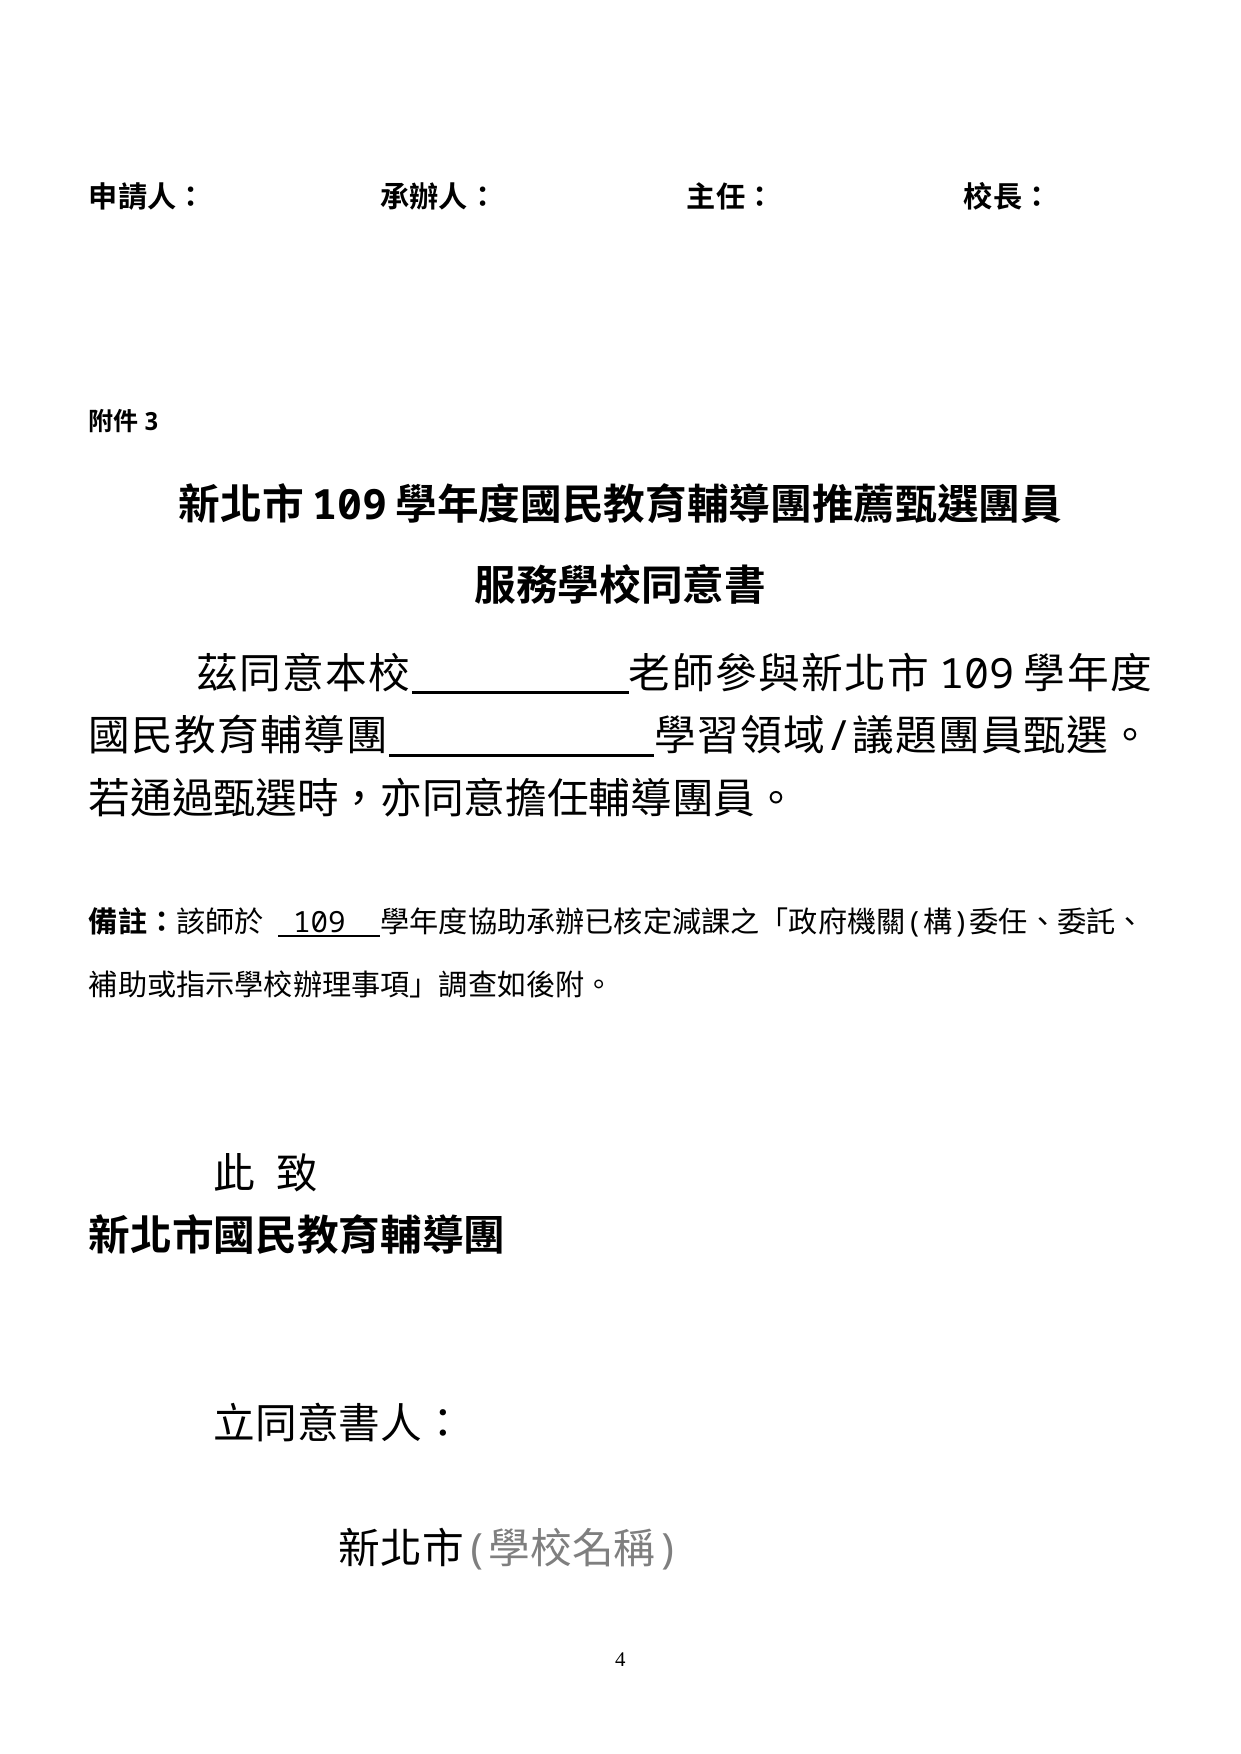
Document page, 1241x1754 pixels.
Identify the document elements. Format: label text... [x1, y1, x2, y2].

text 申請人： 承辦人： 主任： 校長： [89, 153, 1152, 216]
text 新北市國民教育輔導團 [89, 1191, 1152, 1253]
text 茲同意本校 老師參與新北市109學年度國民教育輔導團 學習領域/議題團員甄選。若通過甄選時，亦同意擔任輔導團員。 [89, 628, 1152, 816]
text 備註：該師於 109 學年度協助承辦已核定減課之「政府機關(構)委任、委託、補助或指示學校辦理事項」調查如後附。 [89, 878, 1152, 1003]
text 新北市109學年度國民教育輔導團推薦甄選團員 [89, 459, 1152, 522]
text 立同意書人： [89, 1378, 1152, 1441]
text 新北市(學校名稱) [339, 1503, 1152, 1566]
text 附件3 [89, 378, 1152, 441]
text 此 致 [89, 1128, 1152, 1191]
text 服務學校同意書 [89, 541, 1152, 603]
